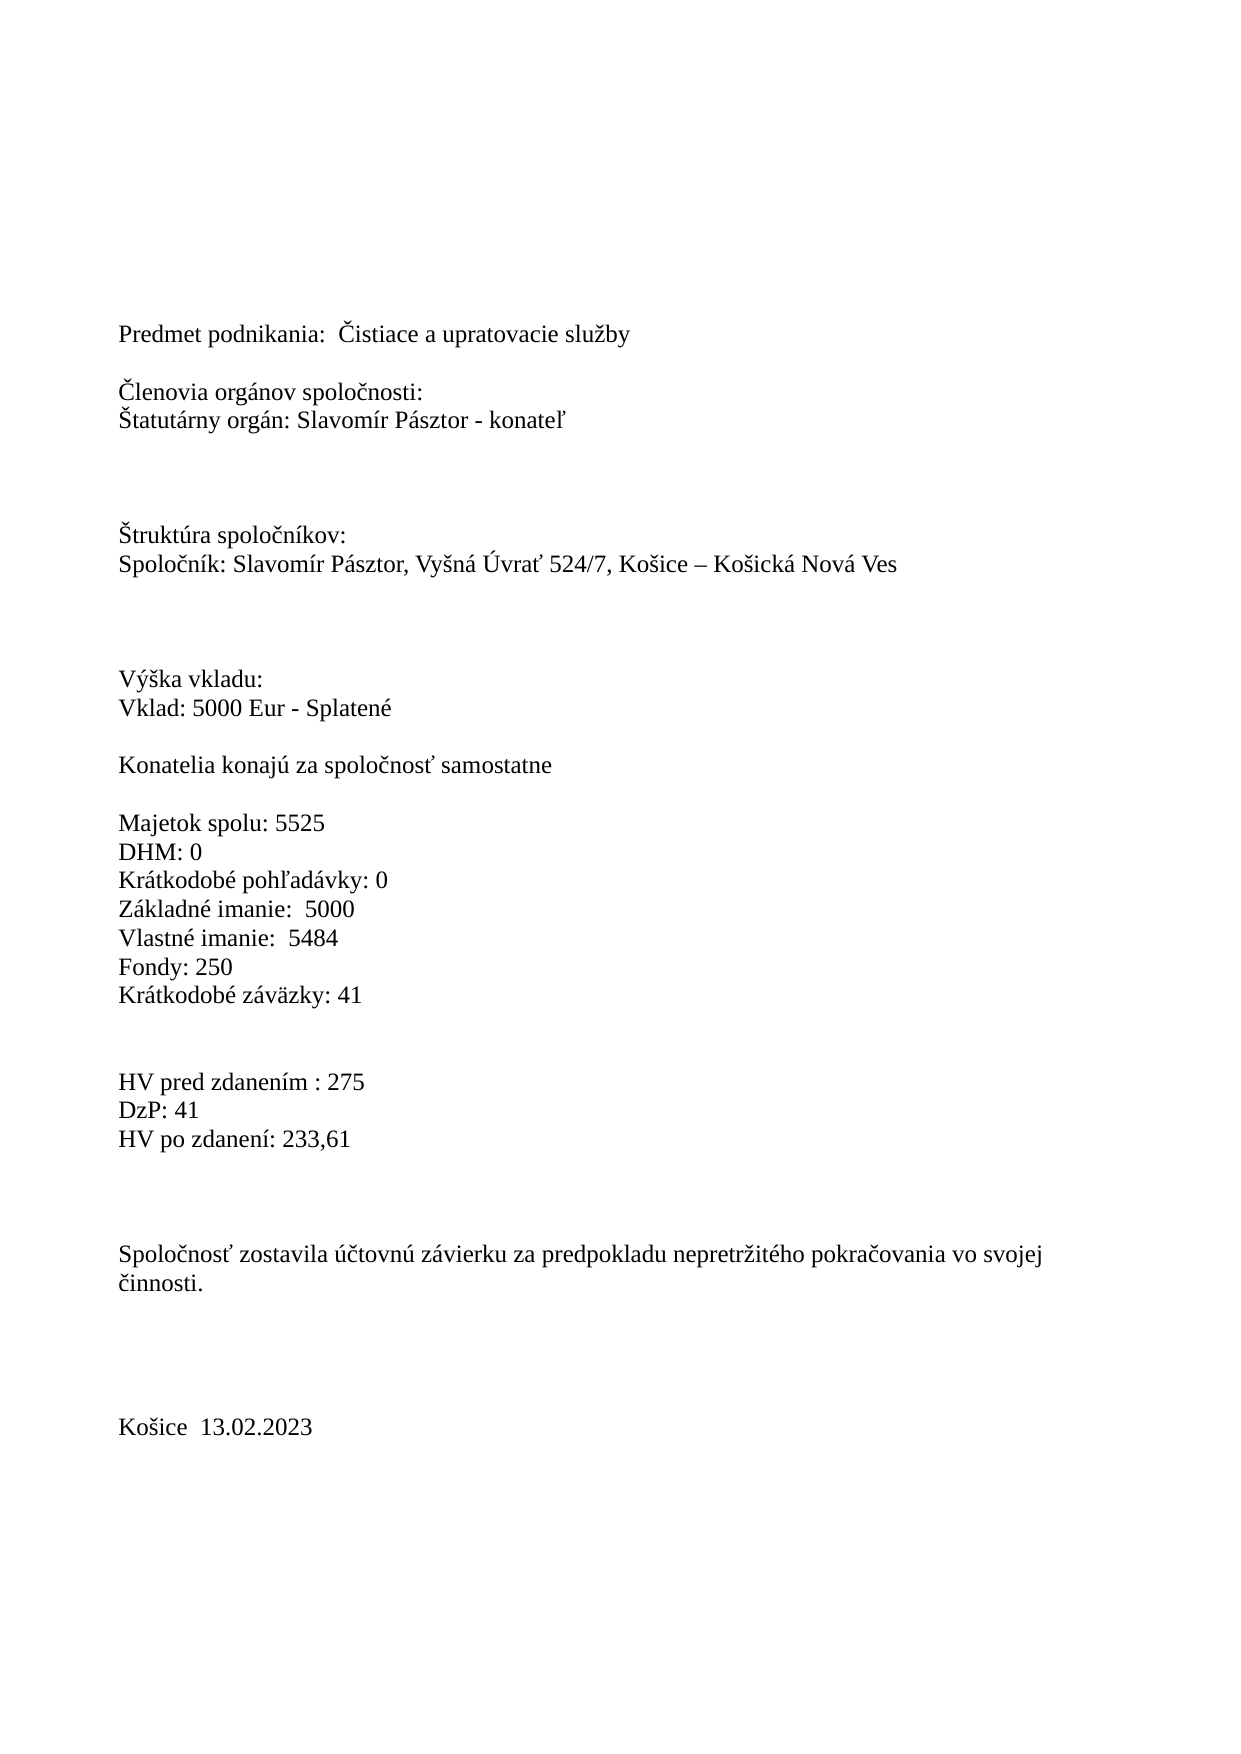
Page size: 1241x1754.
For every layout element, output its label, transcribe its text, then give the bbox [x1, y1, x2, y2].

text Košice 13.02.2023 [118, 1412, 1122, 1441]
text Krátkodobé záväzky: 41 [118, 981, 1122, 1009]
text Spoločnosť zostavila účtovnú závierku za predpokladu nepretržitého pokračovania vo svojej činnosti. [118, 1239, 1122, 1297]
text DHM: 0 [118, 837, 1122, 866]
text Predmet podnikania: Čistiace a upratovacie služby [118, 319, 1122, 348]
text Štatutárny orgán: Slavomír Pásztor - konateľ [118, 406, 1122, 434]
text DzP: 41 [118, 1096, 1122, 1124]
text HV pred zdanením : 275 [118, 1067, 1122, 1096]
text Výška vkladu: [118, 664, 1122, 693]
text Konatelia konajú za spoločnosť samostatne [118, 751, 1122, 779]
text Majetok spolu: 5525 [118, 808, 1122, 837]
text Štruktúra spoločníkov: [118, 521, 1122, 549]
text HV po zdanení: 233,61 [118, 1124, 1122, 1153]
text Krátkodobé pohľadávky: 0 [118, 866, 1122, 894]
text Členovia orgánov spoločnosti: [118, 377, 1122, 406]
text Vlastné imanie: 5484 [118, 923, 1122, 952]
text Spoločník: Slavomír Pásztor, Vyšná Úvrať 524/7, Košice – Košická Nová Ves [118, 549, 1122, 578]
text Fondy: 250 [118, 952, 1122, 981]
text Vklad: 5000 Eur - Splatené [118, 693, 1122, 722]
text Základné imanie: 5000 [118, 894, 1122, 923]
